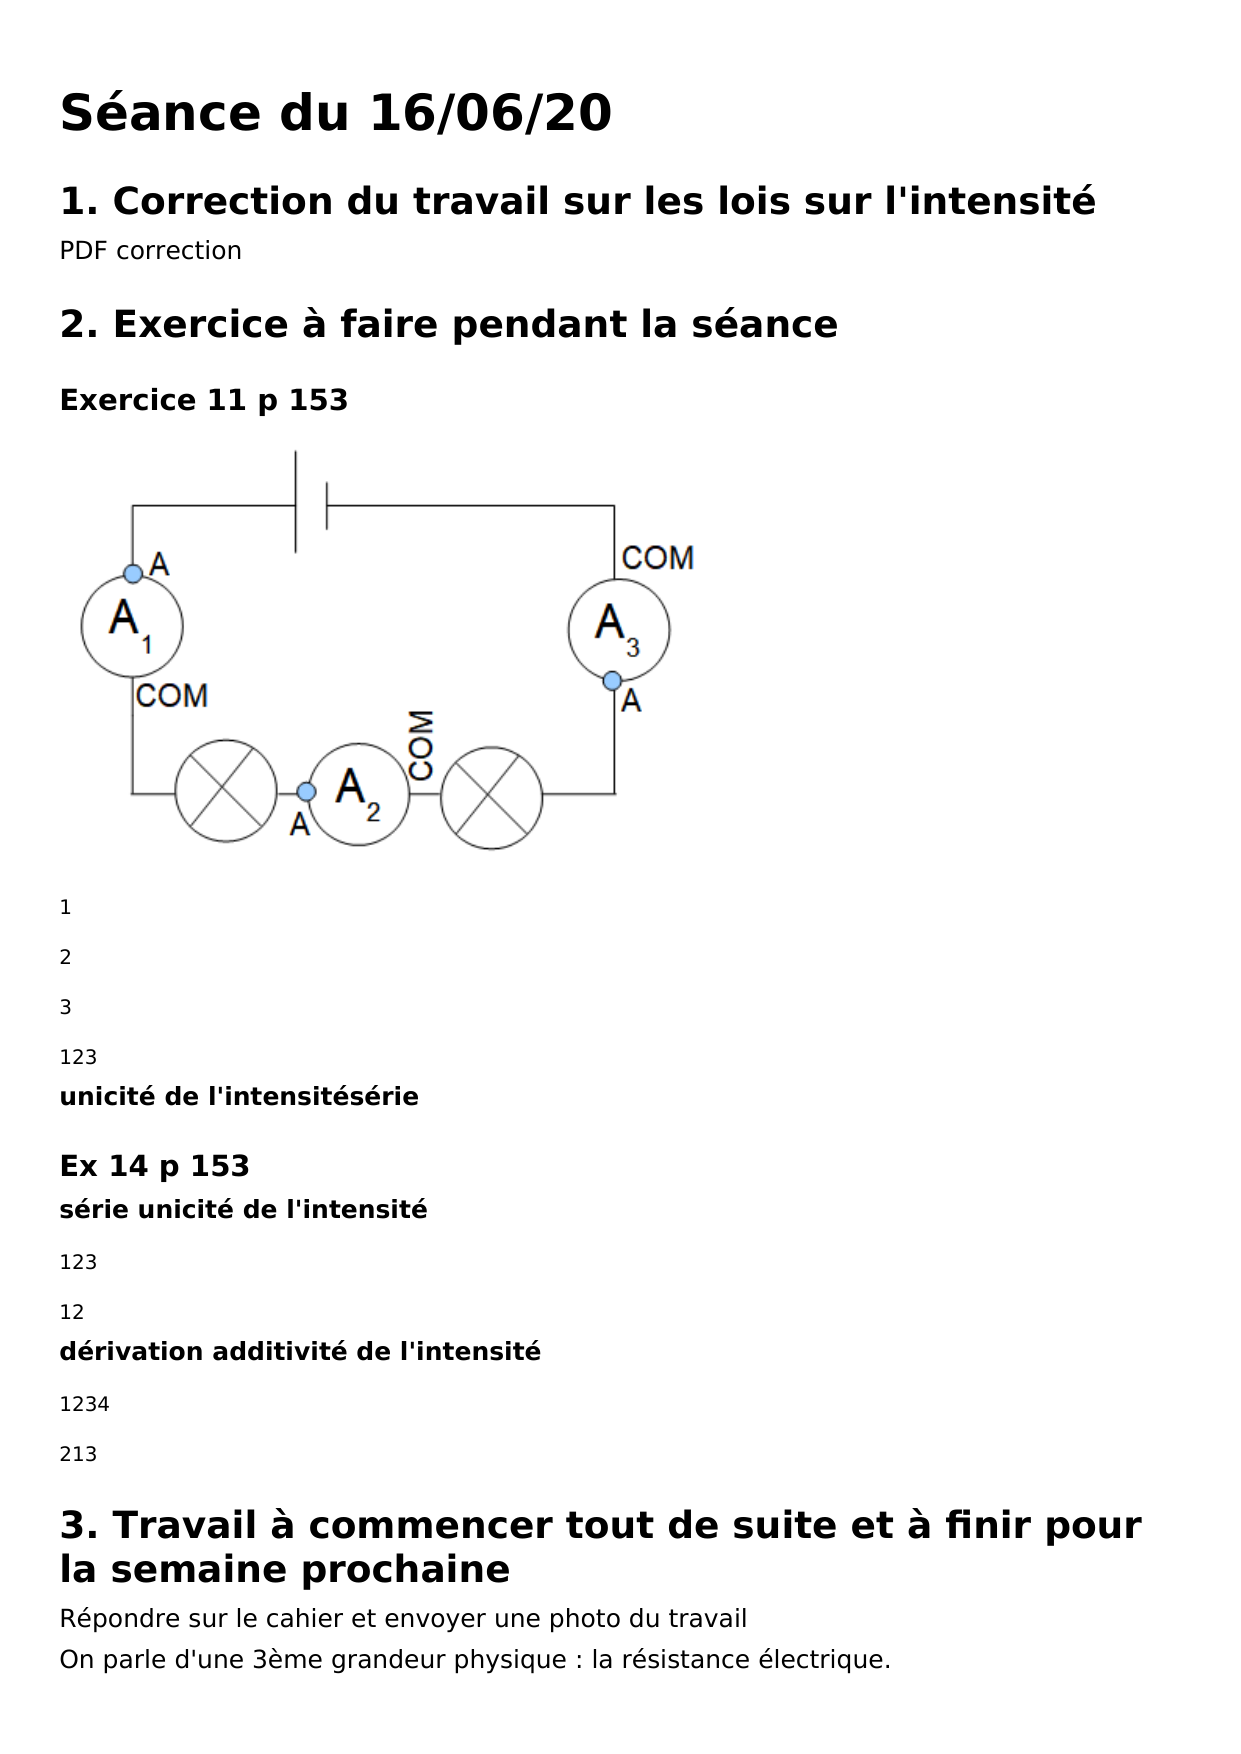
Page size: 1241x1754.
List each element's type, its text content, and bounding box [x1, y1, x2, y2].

text 1234 [59, 1379, 1181, 1416]
subtitle 2. Exercice à faire pendant la séance [59, 303, 1181, 346]
subtitle 3. Travail à commencer tout de suite et à finir pour la semaine prochaine [59, 1504, 1181, 1591]
text 12 [59, 1287, 1181, 1325]
text Répondre sur le cahier et envoyer une photo du travail [59, 1604, 1181, 1633]
subtitle Séance du 16/06/20 [59, 84, 1181, 142]
text unicité de l'intensitésérie [59, 1082, 1181, 1111]
text 2 [59, 932, 1181, 969]
picture [59, 430, 742, 870]
subtitle Exercice 11 p 153 [59, 384, 1181, 418]
subtitle Ex 14 p 153 [59, 1149, 1181, 1183]
text 3 [59, 982, 1181, 1019]
text 213 [59, 1429, 1181, 1467]
text 123 [59, 1032, 1181, 1070]
text dérivation additivité de l'intensité [59, 1337, 1181, 1366]
text série unicité de l'intensité [59, 1195, 1181, 1224]
subtitle 1. Correction du travail sur les lois sur l'intensité [59, 180, 1181, 223]
text On parle d'une 3ème grandeur physique : la résistance électrique. [59, 1646, 1181, 1675]
text 123 [59, 1237, 1181, 1274]
text PDF correction [59, 236, 1181, 265]
text 1 [59, 882, 1181, 919]
